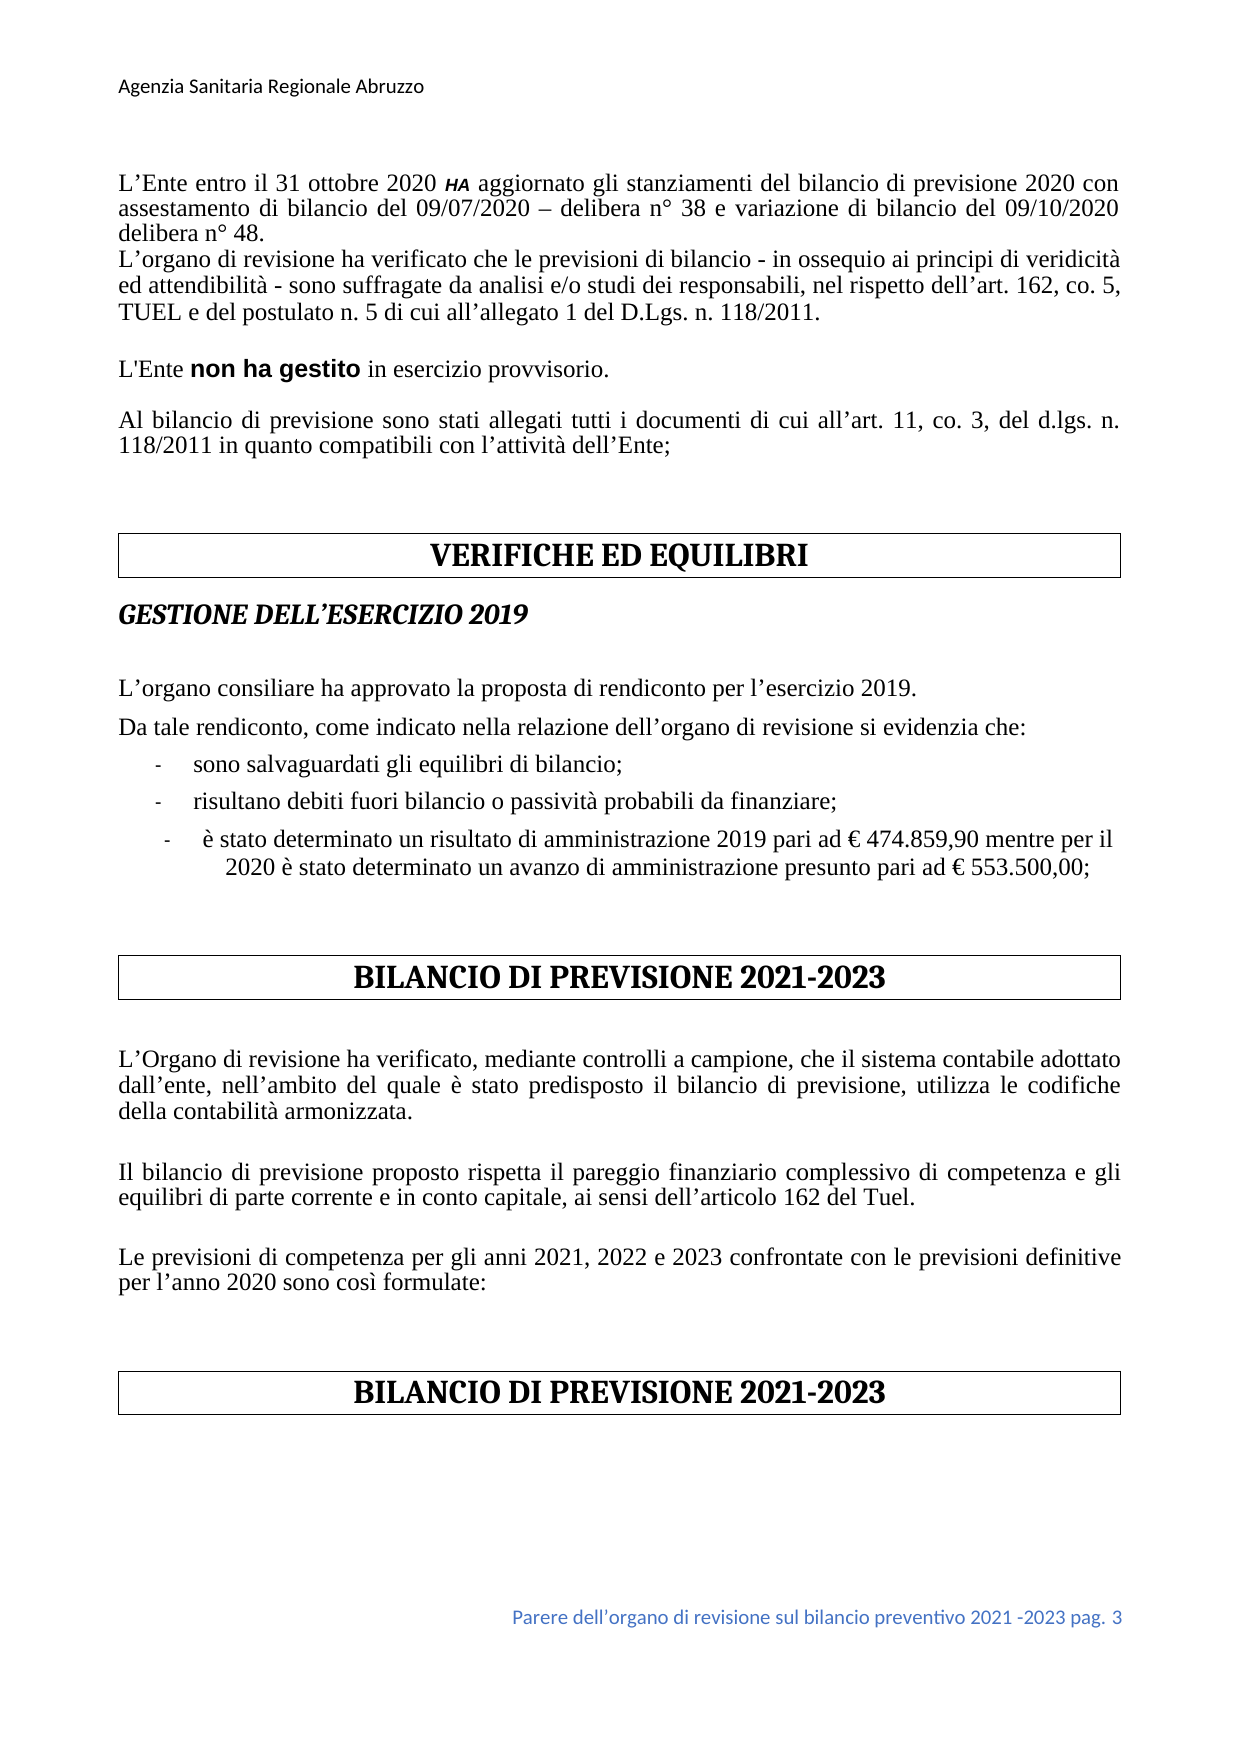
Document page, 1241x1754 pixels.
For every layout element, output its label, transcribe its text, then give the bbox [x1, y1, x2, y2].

text VERIFICHE ED EQUILIBRI [119, 534, 1120, 577]
text L'Ente non ha gestito in esercizio provvisorio. [118, 354, 1122, 383]
text Il bilancio di previsione proposto rispetta il pareggio finanziario complessivo di competenza e gli equilibri di parte corrente e in conto capitale, ai sensi dell’articolo 162 del Tuel. [118, 1160, 1122, 1211]
text L’organo di revisione ha verificato che le previsioni di bilancio - in ossequio ai principi di veridicità ed attendibilità - sono suffragate da analisi e/o studi dei responsabili, nel rispetto dell’art. 162, co. 5, TUEL e del postulato n. 5 di cui all’allegato 1 del D.Lgs. n. 118/2011. [118, 247, 1122, 325]
list risultano debiti fuori bilancio o passività probabili da finanziare; [155, 786, 1122, 815]
text Al bilancio di previsione sono stati allegati tutti i documenti di cui all’art. 11, co. 3, del d.lgs. n. 118/2011 in quanto compatibili con l’attività dell’Ente; [118, 408, 1122, 459]
text Le previsioni di competenza per gli anni 2021, 2022 e 2023 confrontate con le previsioni definitive per l’anno 2020 sono così formulate: [118, 1246, 1122, 1296]
text L’organo consiliare ha approvato la proposta di rendiconto per l’esercizio 2019. [118, 673, 1122, 702]
list è stato determinato un risultato di amministrazione 2019 pari ad € 474.859,90 mentre per il 2020 è stato determinato un avanzo di amministrazione presunto pari ad € 553.500,00; [155, 824, 1122, 881]
text L’Ente entro il 31 ottobre 2020 HA aggiornato gli stanziamenti del bilancio di previsione 2020 con assestamento di bilancio del 09/07/2020 – delibera n° 38 e variazione di bilancio del 09/10/2020 delibera n° 48. [118, 171, 1120, 247]
text BILANCIO DI PREVISIONE 2021-2023 [119, 956, 1120, 999]
text GESTIONE DELL’ESERCIZIO 2019 [118, 598, 1122, 632]
text Da tale rendiconto, come indicato nella relazione dell’organo di revisione si evidenzia che: [118, 712, 1122, 740]
list sono salvaguardati gli equilibri di bilancio; [155, 749, 1122, 778]
text L’Organo di revisione ha verificato, mediante controlli a campione, che il sistema contabile adottato dall’ente, nell’ambito del quale è stato predisposto il bilancio di previsione, utilizza le codifiche della contabilità armonizzata. [118, 1046, 1122, 1125]
text BILANCIO DI PREVISIONE 2021-2023 [119, 1372, 1120, 1414]
